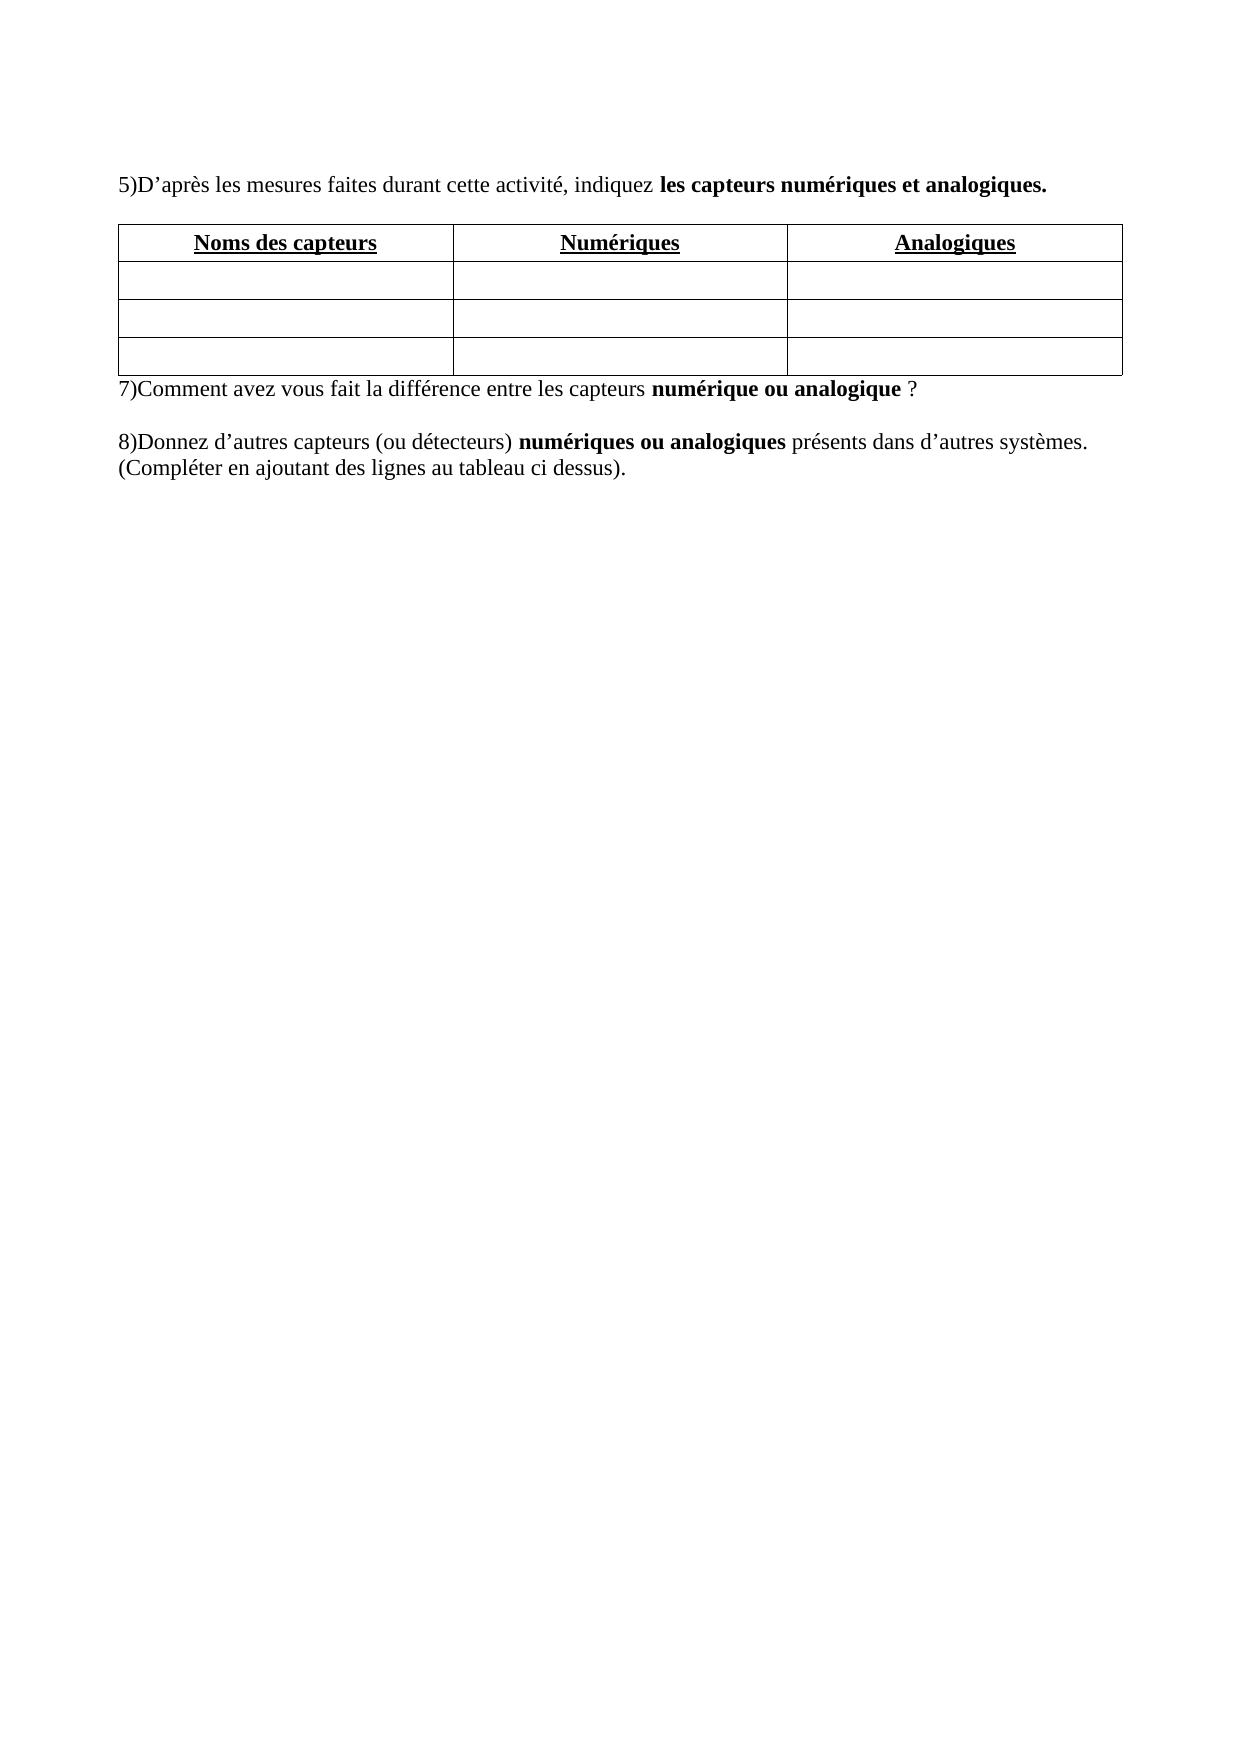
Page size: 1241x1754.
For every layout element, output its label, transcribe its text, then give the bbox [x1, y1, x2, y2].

table_cell [454, 262, 787, 299]
table_cell [454, 300, 787, 337]
table_cell [788, 338, 1122, 375]
table_cell [119, 338, 453, 375]
text 5)D’après les mesures faites durant cette activité, indiquez les capteurs numériques et analogiques. [118, 171, 1122, 197]
table_cell [119, 262, 453, 299]
table_cell [788, 300, 1122, 337]
text 7)Comment avez vous fait la différence entre les capteurs numérique ou analogique ? [118, 376, 1122, 402]
table_cell [788, 262, 1122, 299]
table_header Analogiques [788, 225, 1122, 261]
table_cell [119, 300, 453, 337]
table_header Noms des capteurs [119, 225, 453, 261]
text 8)Donnez d’autres capteurs (ou détecteurs) numériques ou analogiques présents dans d’autres systèmes. (Compléter en ajoutant des lignes au tableau ci dessus). [118, 428, 1122, 481]
table_cell [454, 338, 787, 375]
table_header Numériques [454, 225, 787, 261]
